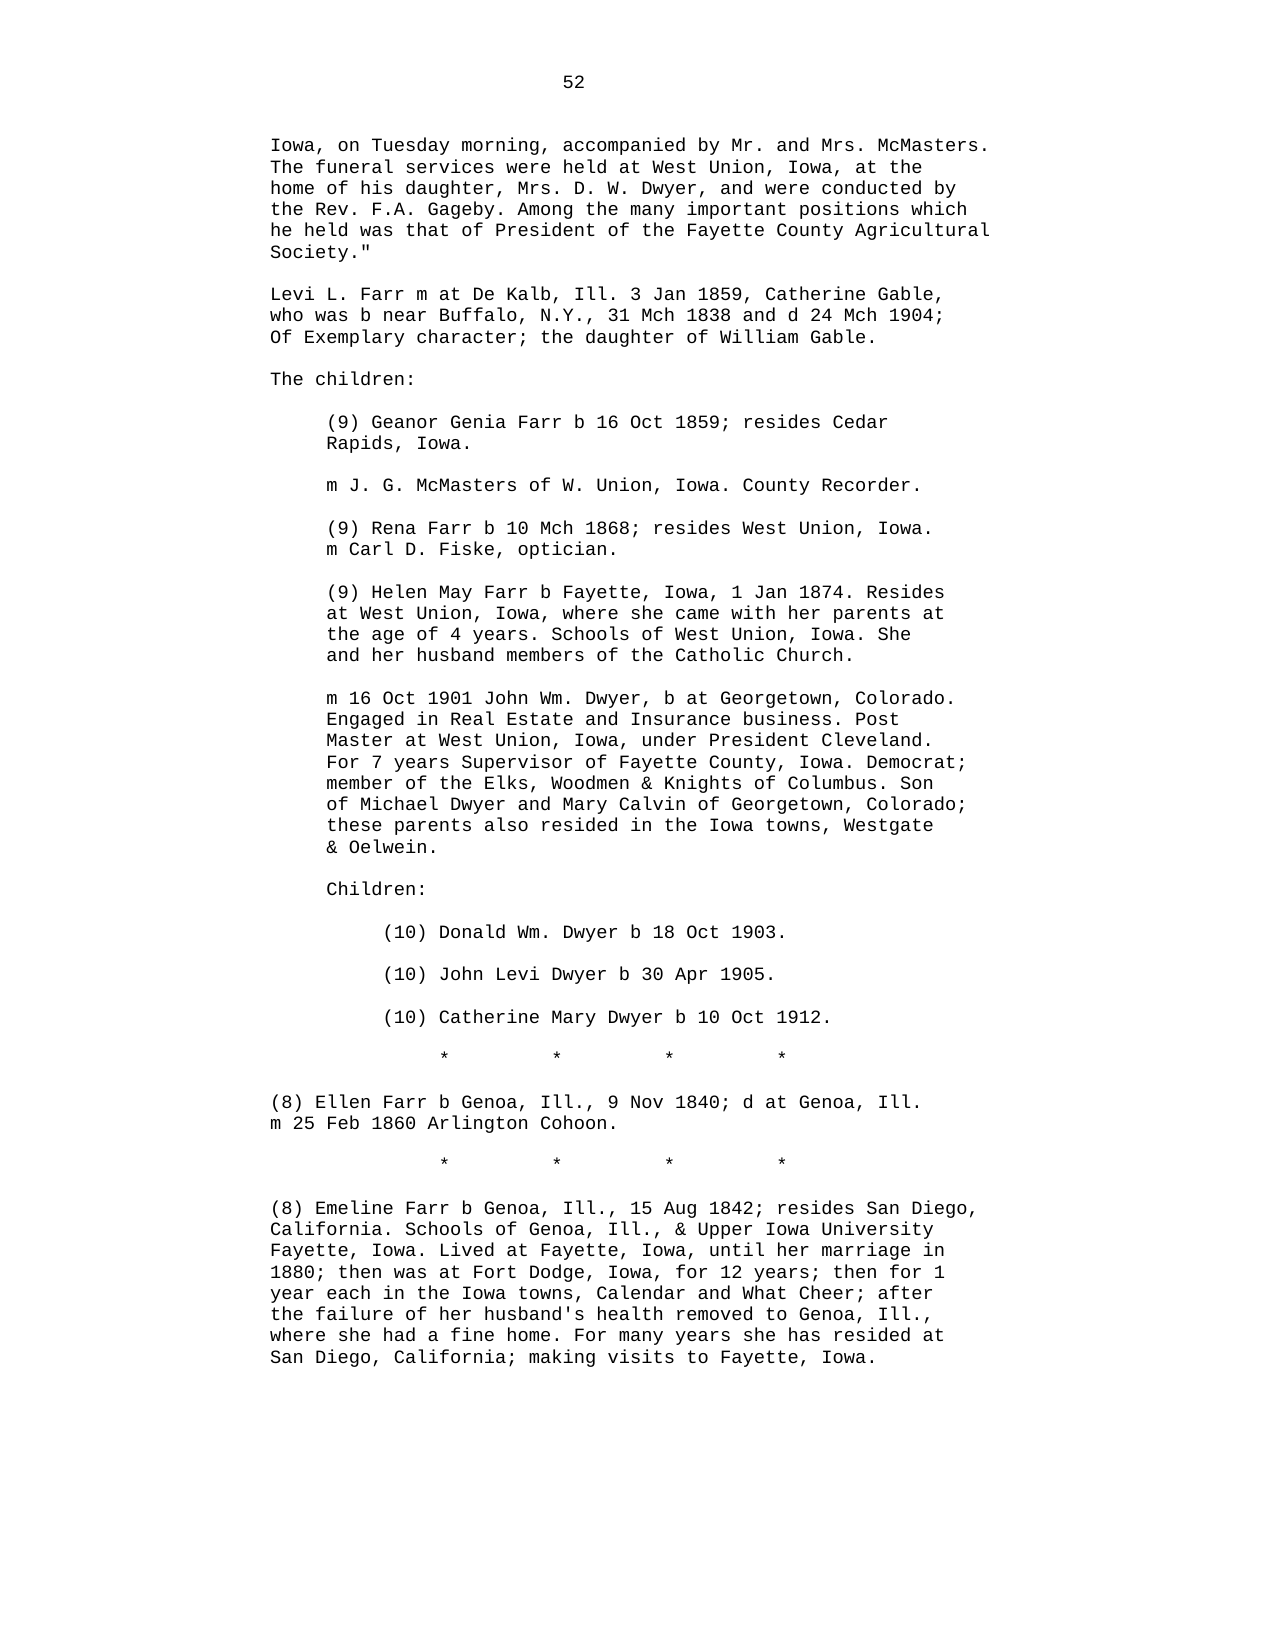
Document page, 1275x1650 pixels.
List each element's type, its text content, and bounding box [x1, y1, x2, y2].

text m Carl D. Fiske, optician. [225, 540, 1157, 561]
text San Diego, California; making visits to Fayette, Iowa. [225, 1347, 1157, 1369]
text the age of 4 years. Schools of West Union, Iowa. She [225, 625, 1157, 646]
text (10) John Levi Dwyer b 30 Apr 1905. [225, 965, 1157, 986]
text Iowa, on Tuesday morning, accompanied by Mr. and Mrs. McMasters. [225, 136, 1157, 157]
text Levi L. Farr m at De Kalb, Ill. 3 Jan 1859, Catherine Gable, [225, 285, 1157, 306]
text Engaged in Real Estate and Insurance business. Post [225, 710, 1157, 731]
text 52 [225, 72, 1157, 94]
text (9) Helen May Farr b Fayette, Iowa, 1 Jan 1874. Resides [225, 582, 1157, 604]
text (9) Rena Farr b 10 Mch 1868; resides West Union, Iowa. [225, 519, 1157, 540]
text at West Union, Iowa, where she came with her parents at [225, 604, 1157, 625]
text member of the Elks, Woodmen & Knights of Columbus. Son [225, 774, 1157, 795]
text (8) Emeline Farr b Genoa, Ill., 15 Aug 1842; resides San Diego, [225, 1199, 1157, 1220]
text and her husband members of the Catholic Church. [225, 646, 1157, 667]
text Master at West Union, Iowa, under President Cleveland. [225, 731, 1157, 752]
text The children: [225, 370, 1157, 391]
text the Rev. F.A. Gageby. Among the many important positions which [225, 200, 1157, 221]
text (10) Catherine Mary Dwyer b 10 Oct 1912. [225, 1007, 1157, 1029]
text * * * * [225, 1050, 1157, 1071]
text For 7 years Supervisor of Fayette County, Iowa. Democrat; [225, 752, 1157, 774]
text (9) Geanor Genia Farr b 16 Oct 1859; resides Cedar [225, 412, 1157, 434]
text (8) Ellen Farr b Genoa, Ill., 9 Nov 1840; d at Genoa, Ill. [225, 1092, 1157, 1114]
text & Oelwein. [225, 837, 1157, 859]
text the failure of her husband's health removed to Genoa, Ill., [225, 1305, 1157, 1326]
text 1880; then was at Fort Dodge, Iowa, for 12 years; then for 1 [225, 1262, 1157, 1284]
text * * * * [225, 1156, 1157, 1177]
text Society." [225, 242, 1157, 264]
text year each in the Iowa towns, Calendar and What Cheer; after [225, 1284, 1157, 1305]
text m J. G. McMasters of W. Union, Iowa. County Recorder. [225, 476, 1157, 497]
text m 16 Oct 1901 John Wm. Dwyer, b at Georgetown, Colorado. [225, 689, 1157, 710]
text these parents also resided in the Iowa towns, Westgate [225, 816, 1157, 837]
text home of his daughter, Mrs. D. W. Dwyer, and were conducted by [225, 179, 1157, 200]
text The funeral services were held at West Union, Iowa, at the [225, 157, 1157, 179]
text who was b near Buffalo, N.Y., 31 Mch 1838 and d 24 Mch 1904; [225, 306, 1157, 327]
text (10) Donald Wm. Dwyer b 18 Oct 1903. [225, 922, 1157, 944]
text Of Exemplary character; the daughter of William Gable. [225, 327, 1157, 349]
text where she had a fine home. For many years she has resided at [225, 1326, 1157, 1347]
text Children: [225, 880, 1157, 901]
text California. Schools of Genoa, Ill., & Upper Iowa University [225, 1220, 1157, 1241]
text of Michael Dwyer and Mary Calvin of Georgetown, Colorado; [225, 795, 1157, 816]
text m 25 Feb 1860 Arlington Cohoon. [225, 1114, 1157, 1135]
text Rapids, Iowa. [225, 434, 1157, 455]
text he held was that of President of the Fayette County Agricultural [225, 221, 1157, 242]
text Fayette, Iowa. Lived at Fayette, Iowa, until her marriage in [225, 1241, 1157, 1262]
